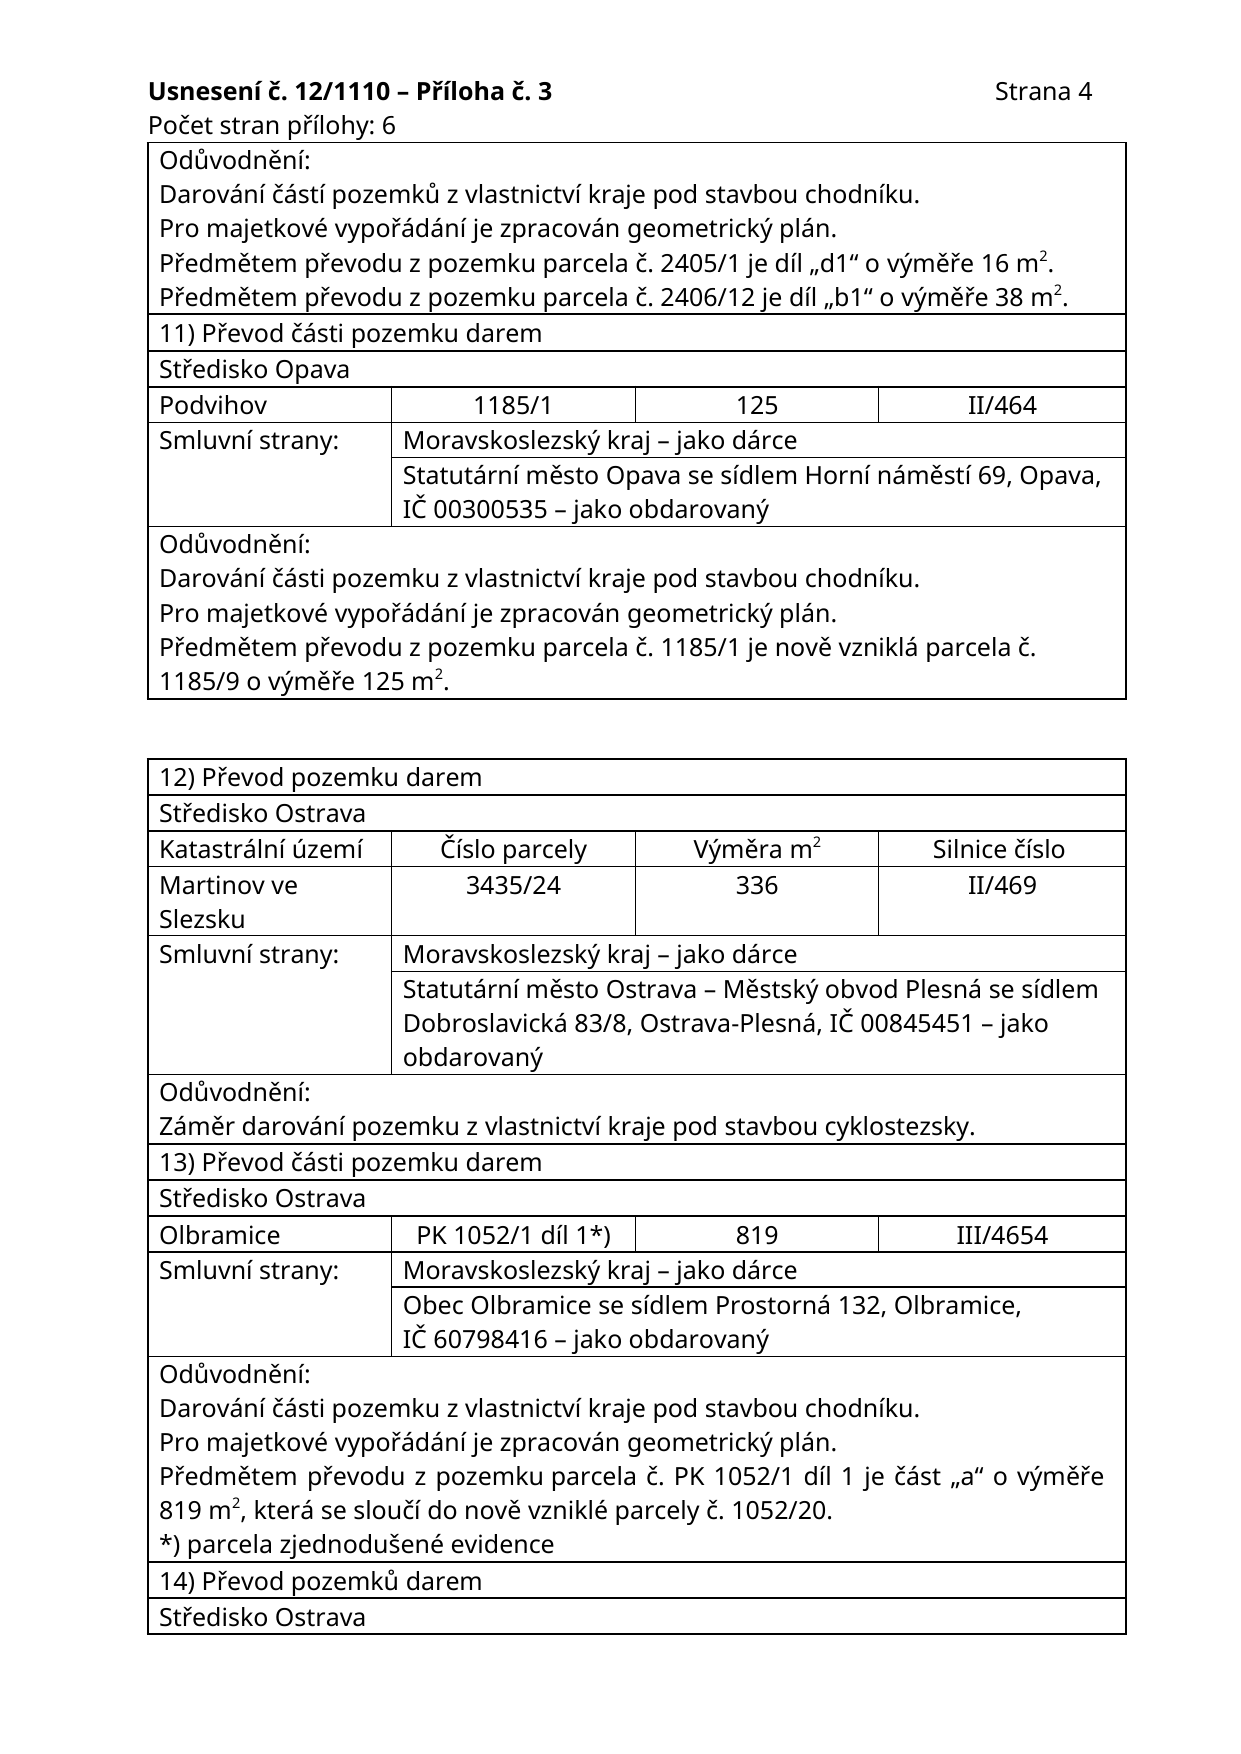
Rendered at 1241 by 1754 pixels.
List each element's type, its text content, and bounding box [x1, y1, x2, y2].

table_cell Středisko Ostrava [149, 796, 1125, 830]
table_cell Podvihov [149, 388, 391, 422]
table_cell 819 [636, 1217, 878, 1251]
table_cell Silnice číslo [879, 832, 1125, 866]
table_cell Moravskoslezský kraj – jako dárce [392, 1253, 1125, 1286]
table_cell Smluvní strany: [149, 1253, 391, 1356]
table_cell Statutární město Opava se sídlem Horní náměstí 69, Opava, IČ 00300535 – jako obdarovaný [392, 458, 1125, 526]
table_cell Středisko Ostrava [149, 1599, 1125, 1633]
table_cell 125 [636, 388, 878, 422]
table_cell Výměra m2 [636, 832, 878, 866]
table_cell 336 [636, 867, 878, 935]
table_cell PK 1052/1 díl 1*) [392, 1217, 635, 1251]
table_cell Odůvodnění: Darování částí pozemků z vlastnictví kraje pod stavbou chodníku. Pro majetkové vypořádání je zpracován geometrický plán. Předmětem převodu z pozemku parcela č. 2405/1 je díl „d1“ o výměře 16 m2. Předmětem převodu z pozemku parcela č. 2406/12 je díl „b1“ o výměře 38 m2. [149, 143, 1125, 313]
table_header 12) Převod pozemku darem [149, 760, 1125, 794]
table_cell II/469 [879, 867, 1125, 935]
table_cell Smluvní strany: [149, 423, 391, 526]
table_cell Moravskoslezský kraj – jako dárce [392, 423, 1125, 457]
table_cell Smluvní strany: [149, 936, 391, 1074]
table_cell Olbramice [149, 1217, 391, 1251]
table_cell III/4654 [879, 1217, 1125, 1251]
table_cell Středisko Ostrava [149, 1181, 1125, 1215]
table_cell 3435/24 [392, 867, 635, 935]
table_cell Katastrální území [149, 832, 391, 866]
table_cell Odůvodnění: Darování části pozemku z vlastnictví kraje pod stavbou chodníku. Pro majetkové vypořádání je zpracován geometrický plán. Předmětem převodu z pozemku parcela č. 1185/1 je nově vzniklá parcela č. 1185/9 o výměře 125 m2. [149, 527, 1125, 697]
table_cell Moravskoslezský kraj – jako dárce [392, 936, 1125, 971]
table_cell Odůvodnění: Záměr darování pozemku z vlastnictví kraje pod stavbou cyklostezsky. [149, 1075, 1125, 1143]
table_cell Odůvodnění: Darování části pozemku z vlastnictví kraje pod stavbou chodníku. Pro majetkové vypořádání je zpracován geometrický plán. Předmětem převodu z pozemku parcela č. PK 1052/1 díl 1 je část „a“ o výměře 819 m2, která se sloučí do nově vzniklé parcely č. 1052/20. *) parcela zjednodušené evidence [149, 1357, 1125, 1561]
table_cell Martinov ve Slezsku [149, 867, 391, 935]
table_cell II/464 [879, 388, 1125, 422]
table_cell 13) Převod části pozemku darem [149, 1145, 1125, 1179]
table_cell 1185/1 [392, 388, 635, 422]
table_cell 14) Převod pozemků darem [149, 1563, 1125, 1597]
table_cell Obec Olbramice se sídlem Prostorná 132, Olbramice, IČ 60798416 – jako obdarovaný [392, 1288, 1125, 1356]
table_cell Středisko Opava [149, 352, 1125, 386]
table_cell Statutární město Ostrava – Městský obvod Plesná se sídlem Dobroslavická 83/8, Ostrava-Plesná, IČ 00845451 – jako obdarovaný [392, 972, 1125, 1074]
table_cell Číslo parcely [392, 832, 635, 866]
table_cell 11) Převod části pozemku darem [149, 315, 1125, 349]
